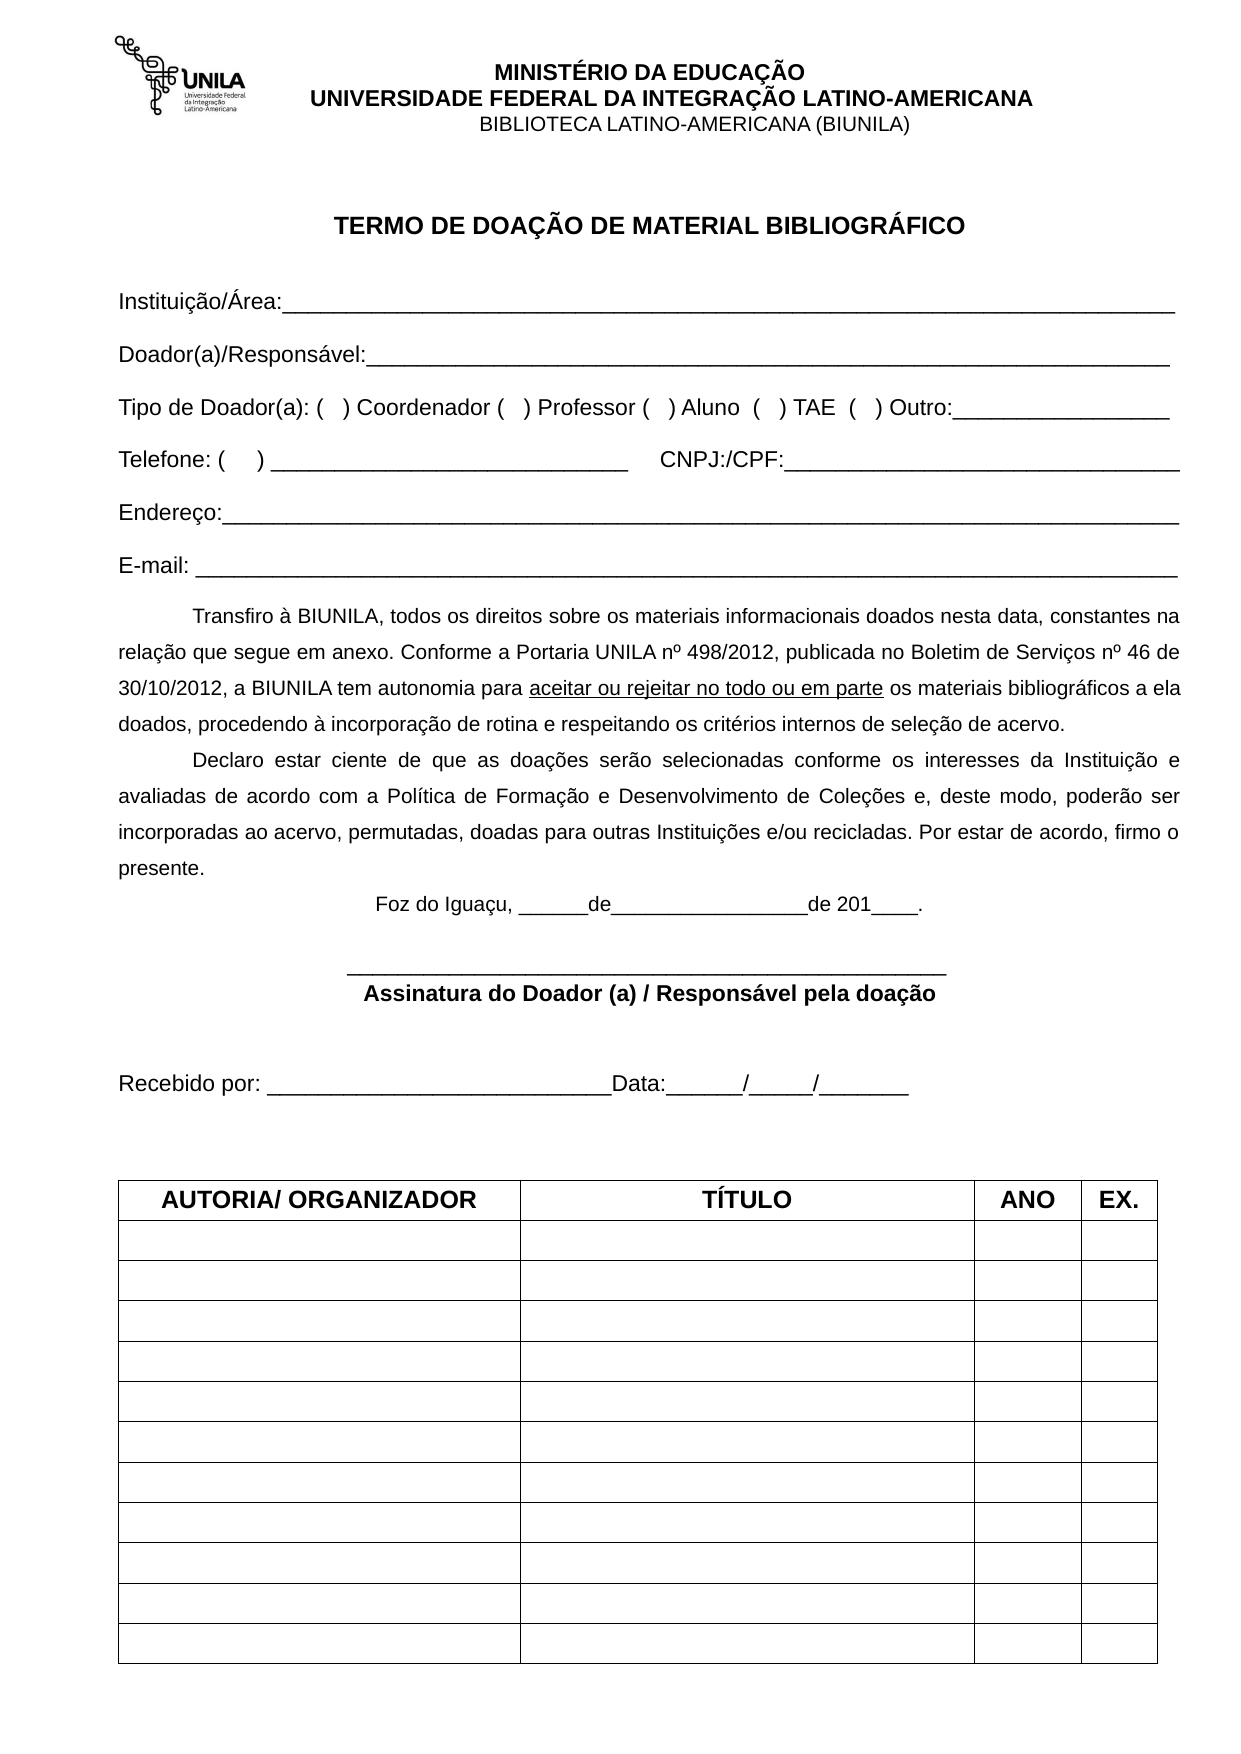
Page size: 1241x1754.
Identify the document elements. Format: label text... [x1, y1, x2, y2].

table_cell [521, 1584, 974, 1623]
text Foz do Iguaçu, ______de_________________de 201____. [118, 892, 1181, 916]
text Tipo de Doador(a): ( ) Coordenador ( ) Professor ( ) Aluno ( ) TAE ( ) Outro:_________________ [118, 393, 1181, 420]
table_cell [521, 1382, 974, 1421]
table_cell [975, 1584, 1081, 1623]
table_cell [1082, 1503, 1157, 1542]
table_cell [975, 1221, 1081, 1260]
table_cell [1082, 1584, 1157, 1623]
table_cell [1082, 1342, 1157, 1381]
table_cell [975, 1463, 1081, 1502]
table_cell [1082, 1624, 1157, 1663]
table_cell [975, 1261, 1081, 1300]
table_cell [521, 1221, 974, 1260]
table_cell [521, 1543, 974, 1583]
table_cell [119, 1261, 520, 1300]
table_cell [521, 1624, 974, 1663]
text E-mail: _____________________________________________________________________________ [118, 552, 1181, 578]
table_cell [521, 1503, 974, 1542]
table_header EX. [1082, 1181, 1157, 1220]
table_cell [119, 1503, 520, 1542]
table_cell [119, 1584, 520, 1623]
text Assinatura do Doador (a) / Responsável pela doação [118, 980, 1181, 1006]
table_cell [119, 1342, 520, 1381]
table_cell [1082, 1422, 1157, 1462]
text TERMO DE DOAÇÃO DE MATERIAL BIBLIOGRÁFICO [118, 211, 1181, 239]
table_cell [119, 1463, 520, 1502]
text Recebido por: ___________________________Data:______/_____/_______ [118, 1070, 1181, 1097]
text Transfiro à BIUNILA, todos os direitos sobre os materiais informacionais doados nesta data, constantes na relação que segue em anexo. Conforme a Portaria UNILA nº 498/2012, publicada no Boletim de Serviços nº 46 de 30/10/2012, a BIUNILA tem autonomia para aceitar ou rejeitar no todo ou em parte os materiais bibliográficos a ela doados, procedendo à incorporação de rotina e respeitando os critérios internos de seleção de acervo. [118, 604, 1181, 736]
table_cell [521, 1301, 974, 1341]
text Endereço:___________________________________________________________________________ [118, 499, 1181, 525]
table_cell [521, 1422, 974, 1462]
table_cell [1082, 1463, 1157, 1502]
table_cell [521, 1342, 974, 1381]
table_cell [1082, 1301, 1157, 1341]
table_cell [119, 1221, 520, 1260]
text Instituição/Área:______________________________________________________________________ [118, 288, 1181, 314]
table_cell [119, 1382, 520, 1421]
table_cell [975, 1422, 1081, 1462]
table_cell [521, 1463, 974, 1502]
table_header TÍTULO [521, 1181, 974, 1220]
table_cell [1082, 1261, 1157, 1300]
table_cell [975, 1342, 1081, 1381]
text _______________________________________________ [118, 949, 1181, 976]
table_cell [975, 1624, 1081, 1663]
table_cell [521, 1261, 974, 1300]
text Declaro estar ciente de que as doações serão selecionadas conforme os interesses da Instituição e avaliadas de acordo com a Política de Formação e Desenvolvimento de Coleções e, deste modo, poderão ser incorporadas ao acervo, permutadas, doadas para outras Instituições e/ou recicladas. Por estar de acordo, firmo o presente. [118, 748, 1181, 880]
table_cell [975, 1301, 1081, 1341]
text Doador(a)/Responsável:_______________________________________________________________ [118, 341, 1181, 367]
table_cell [1082, 1221, 1157, 1260]
text Telefone: ( ) ____________________________ CNPJ:/CPF:_______________________________ [118, 446, 1181, 472]
table_header AUTORIA/ ORGANIZADOR [119, 1181, 520, 1220]
table_cell [1082, 1543, 1157, 1583]
table_cell [1082, 1382, 1157, 1421]
table_cell [119, 1624, 520, 1663]
table_cell [119, 1422, 520, 1462]
table_cell [975, 1382, 1081, 1421]
table_header ANO [975, 1181, 1081, 1220]
table_cell [975, 1503, 1081, 1542]
table_cell [119, 1301, 520, 1341]
table_cell [975, 1543, 1081, 1583]
picture [113, 34, 249, 117]
table_cell [119, 1543, 520, 1583]
